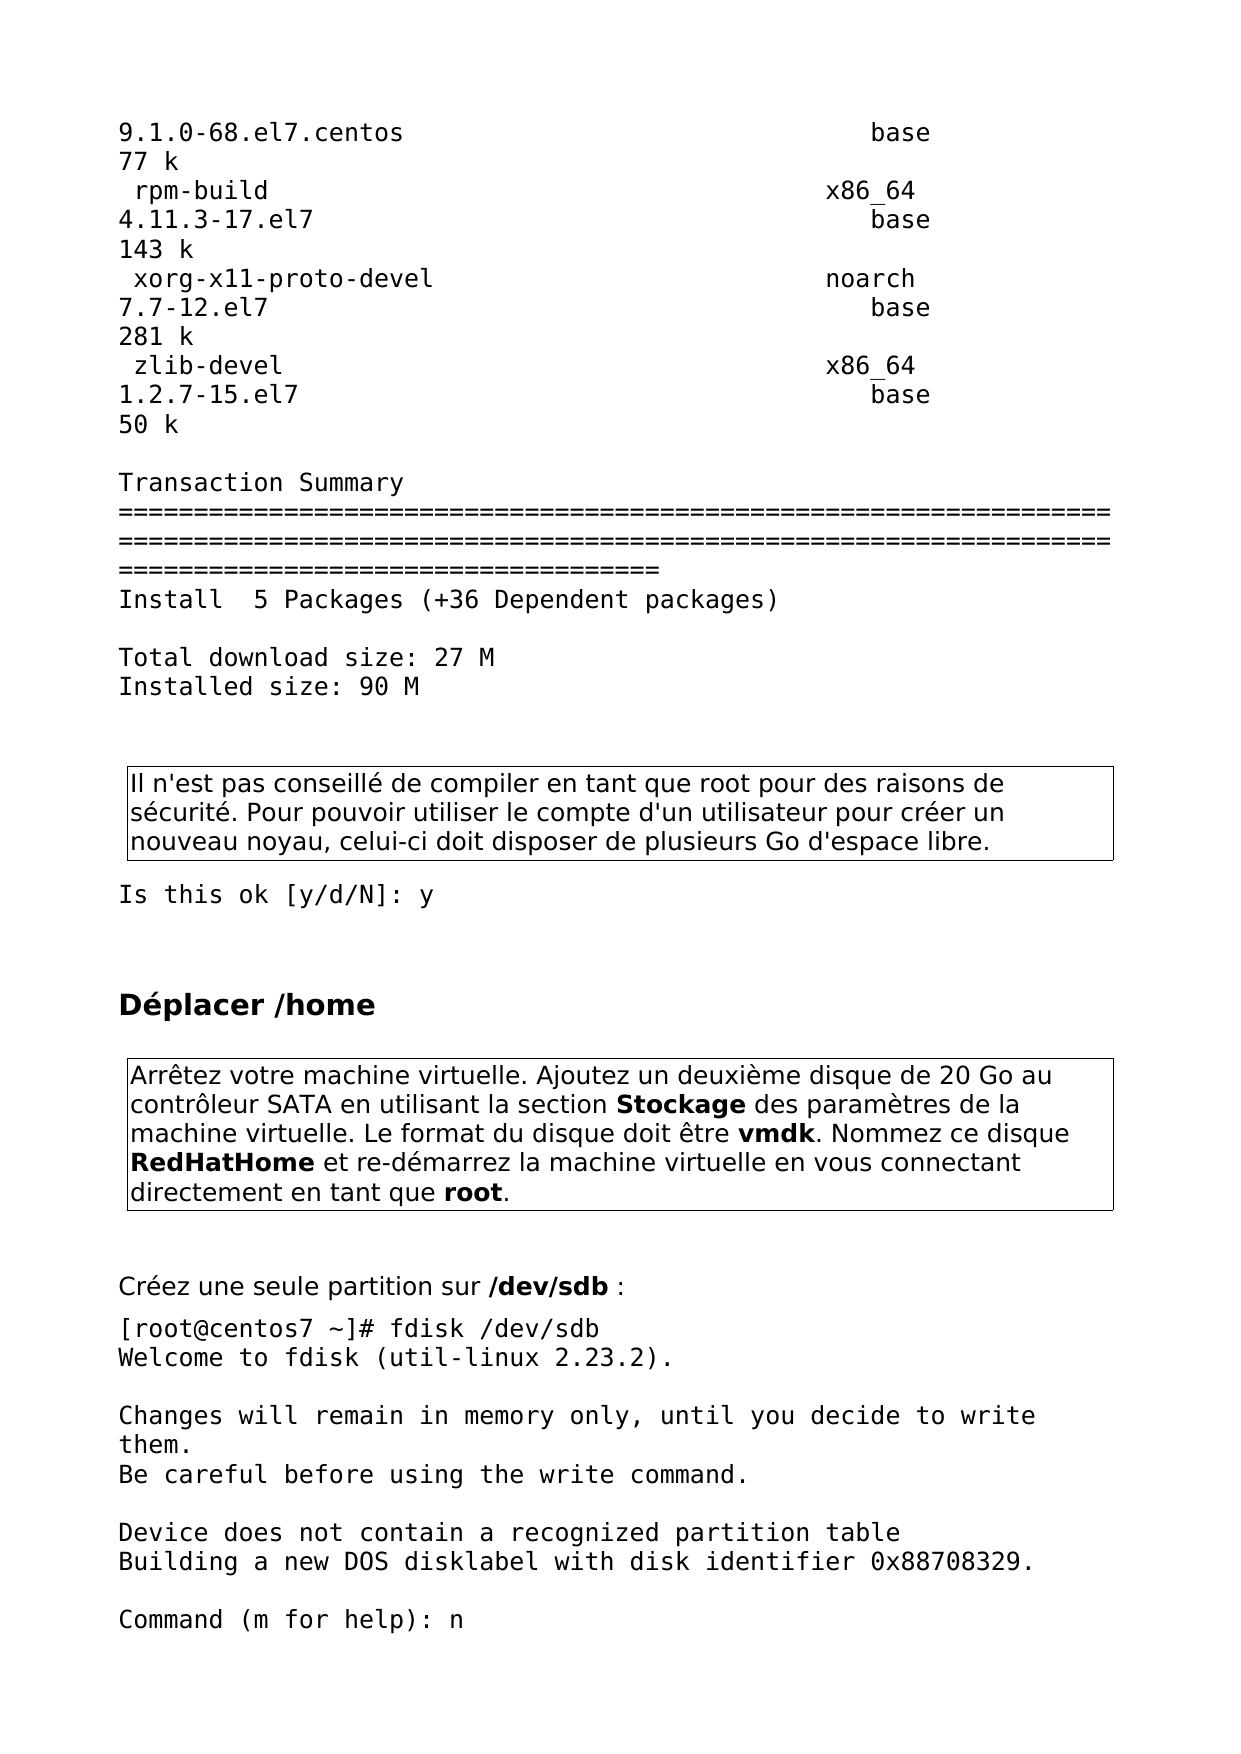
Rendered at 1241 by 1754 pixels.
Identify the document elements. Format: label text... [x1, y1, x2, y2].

text Créez une seule partition sur /dev/sdb : [118, 1272, 1122, 1301]
subtitle Déplacer /home [118, 988, 1122, 1022]
table_header Arrêtez votre machine virtuelle. Ajoutez un deuxième disque de 20 Go au contrôleur SATA en utilisant la section Stockage des paramètres de la machine virtuelle. Le format du disque doit être vmdk. Nommez ce disque RedHatHome et re-démarrez la machine virtuelle en vous connectant directement en tant que root. [128, 1059, 1113, 1210]
text 9.1.0-68.el7.centos base 77 k rpm-build x86_64 4.11.3-17.el7 base 143 k xorg-x11-proto-devel noarch 7.7-12.el7 base 281 k zlib-devel x86_64 1.2.7-15.el7 base 50 k Transaction Summary ======================================================================================================================================================================== Install 5 Packages (+36 Dependent packages) Total download size: 27 M Installed size: 90 M [118, 118, 1122, 742]
table_header Il n'est pas conseillé de compiler en tant que root pour des raisons de sécurité. Pour pouvoir utiliser le compte d'un utilisateur pour créer un nouveau noyau, celui-ci doit disposer de plusieurs Go d'espace libre. [128, 767, 1113, 859]
text Is this ok [y/d/N]: y [118, 868, 1122, 909]
text [root@centos7 ~]# fdisk /dev/sdb Welcome to fdisk (util-linux 2.23.2). Changes will remain in memory only, until you decide to write them. Be careful before using the write command. Device does not contain a recognized partition table Building a new DOS disklabel with disk identifier 0x88708329. Command (m for help): n [118, 1314, 1122, 1635]
